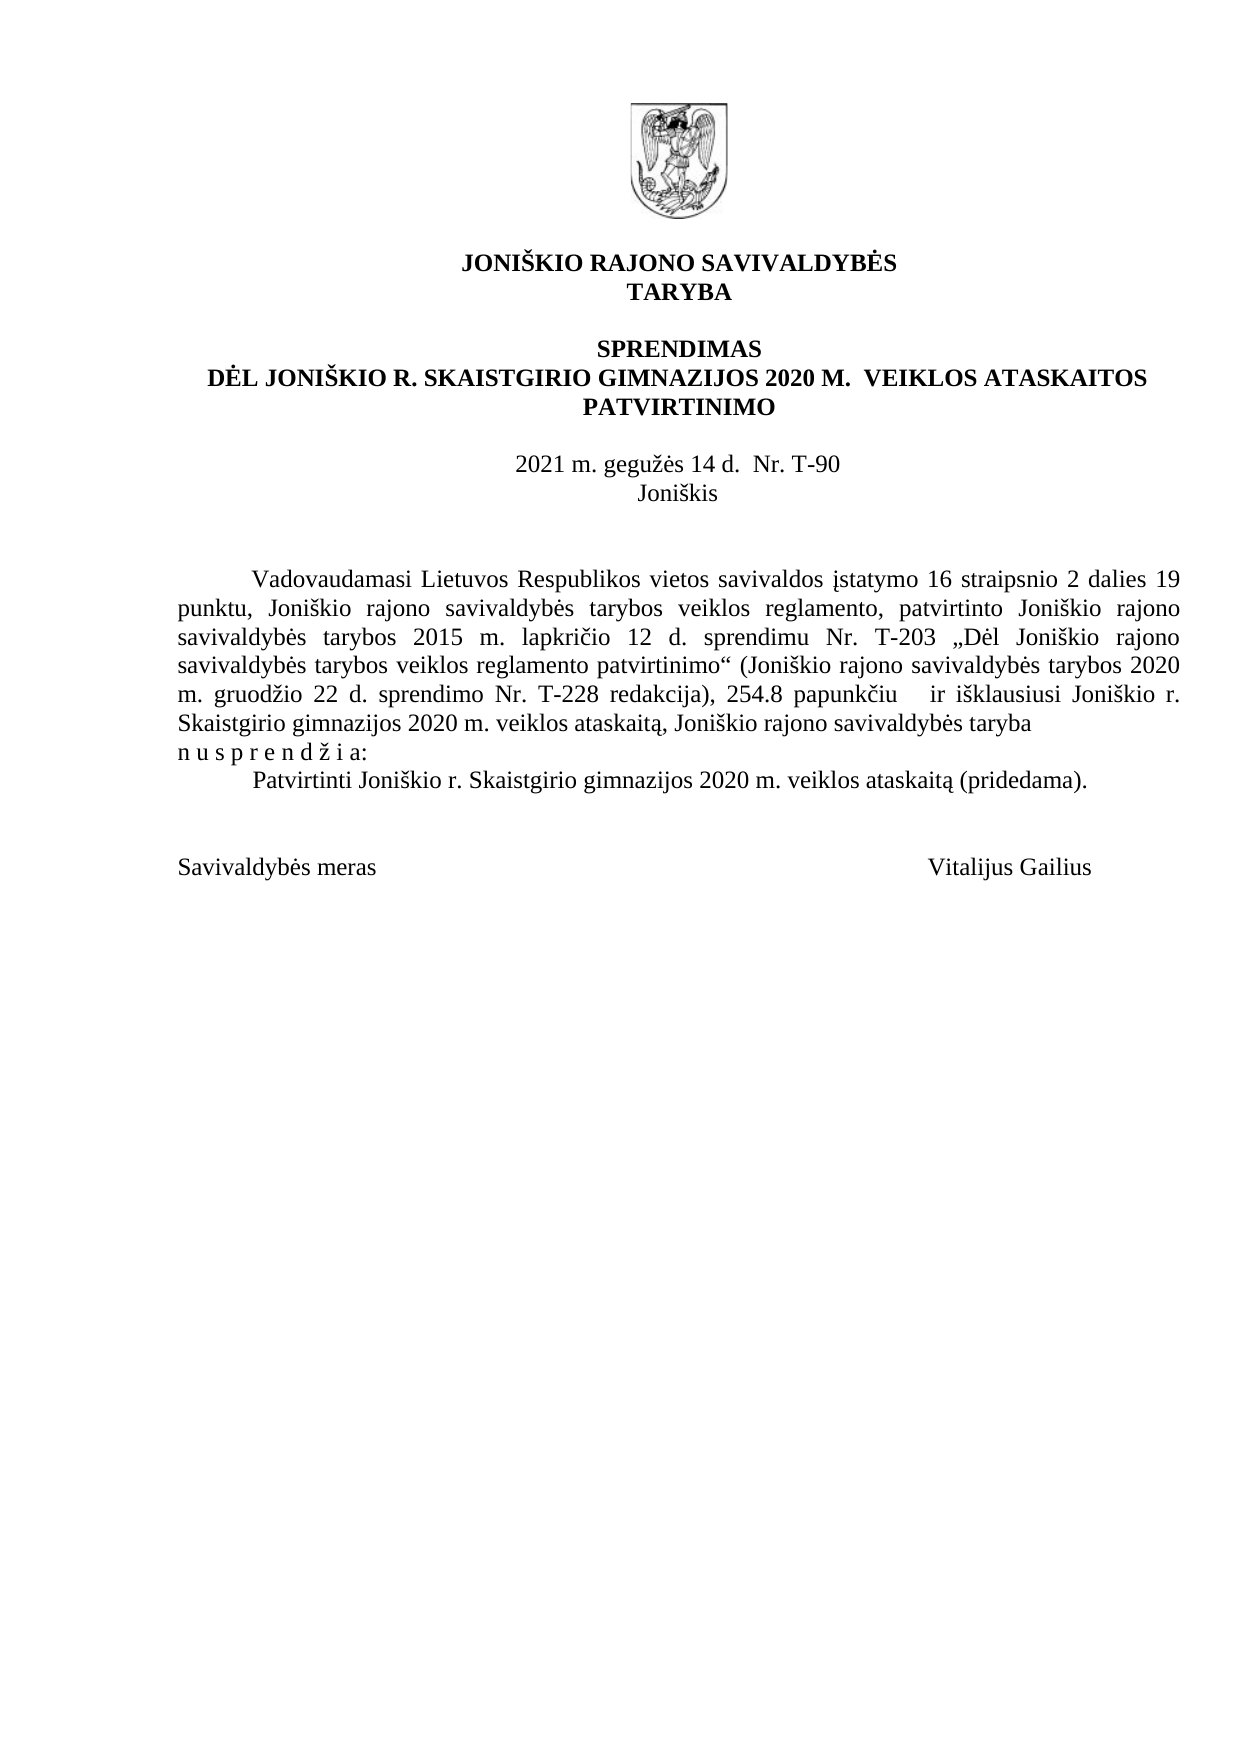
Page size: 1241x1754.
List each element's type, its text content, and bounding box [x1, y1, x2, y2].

text 2021 m. gegužės 14 d. Nr. T-90 [174, 449, 1181, 478]
text Joniškis [174, 478, 1181, 507]
text Vadovaudamasi Lietuvos Respublikos vietos savivaldos įstatymo 16 straipsnio 2 dalies 19 punktu, Joniškio rajono savivaldybės tarybos veiklos reglamento, patvirtinto Joniškio rajono savivaldybės tarybos 2015 m. lapkričio 12 d. sprendimu Nr. T-203 „Dėl Joniškio rajono savivaldybės tarybos veiklos reglamento patvirtinimo“ (Joniškio rajono savivaldybės tarybos 2020 m. gruodžio 22 d. sprendimo Nr. T-228 redakcija), 254.8 papunkčiu ir išklausiusi Joniškio r. Skaistgirio gimnazijos 2020 m. veiklos ataskaitą, Joniškio rajono savivaldybės taryba [177, 564, 1181, 737]
text n u s p r e n d ž i a: [177, 737, 1181, 765]
text Savivaldybės meras Vitalijus Gailius [177, 852, 1181, 880]
text SPRENDIMAS [177, 334, 1181, 363]
text Patvirtinti Joniškio r. Skaistgirio gimnazijos 2020 m. veiklos ataskaitą (pridedama). [177, 765, 1181, 794]
text Joniškio rajono savivaldybės TARYBA [177, 248, 1181, 305]
text DĖL JONIŠKIO R. SKAISTGIRIO GIMNAZIJOS 2020 M. VEIKLOS ATASKAITOS PATVIRTINIMO [174, 363, 1181, 420]
